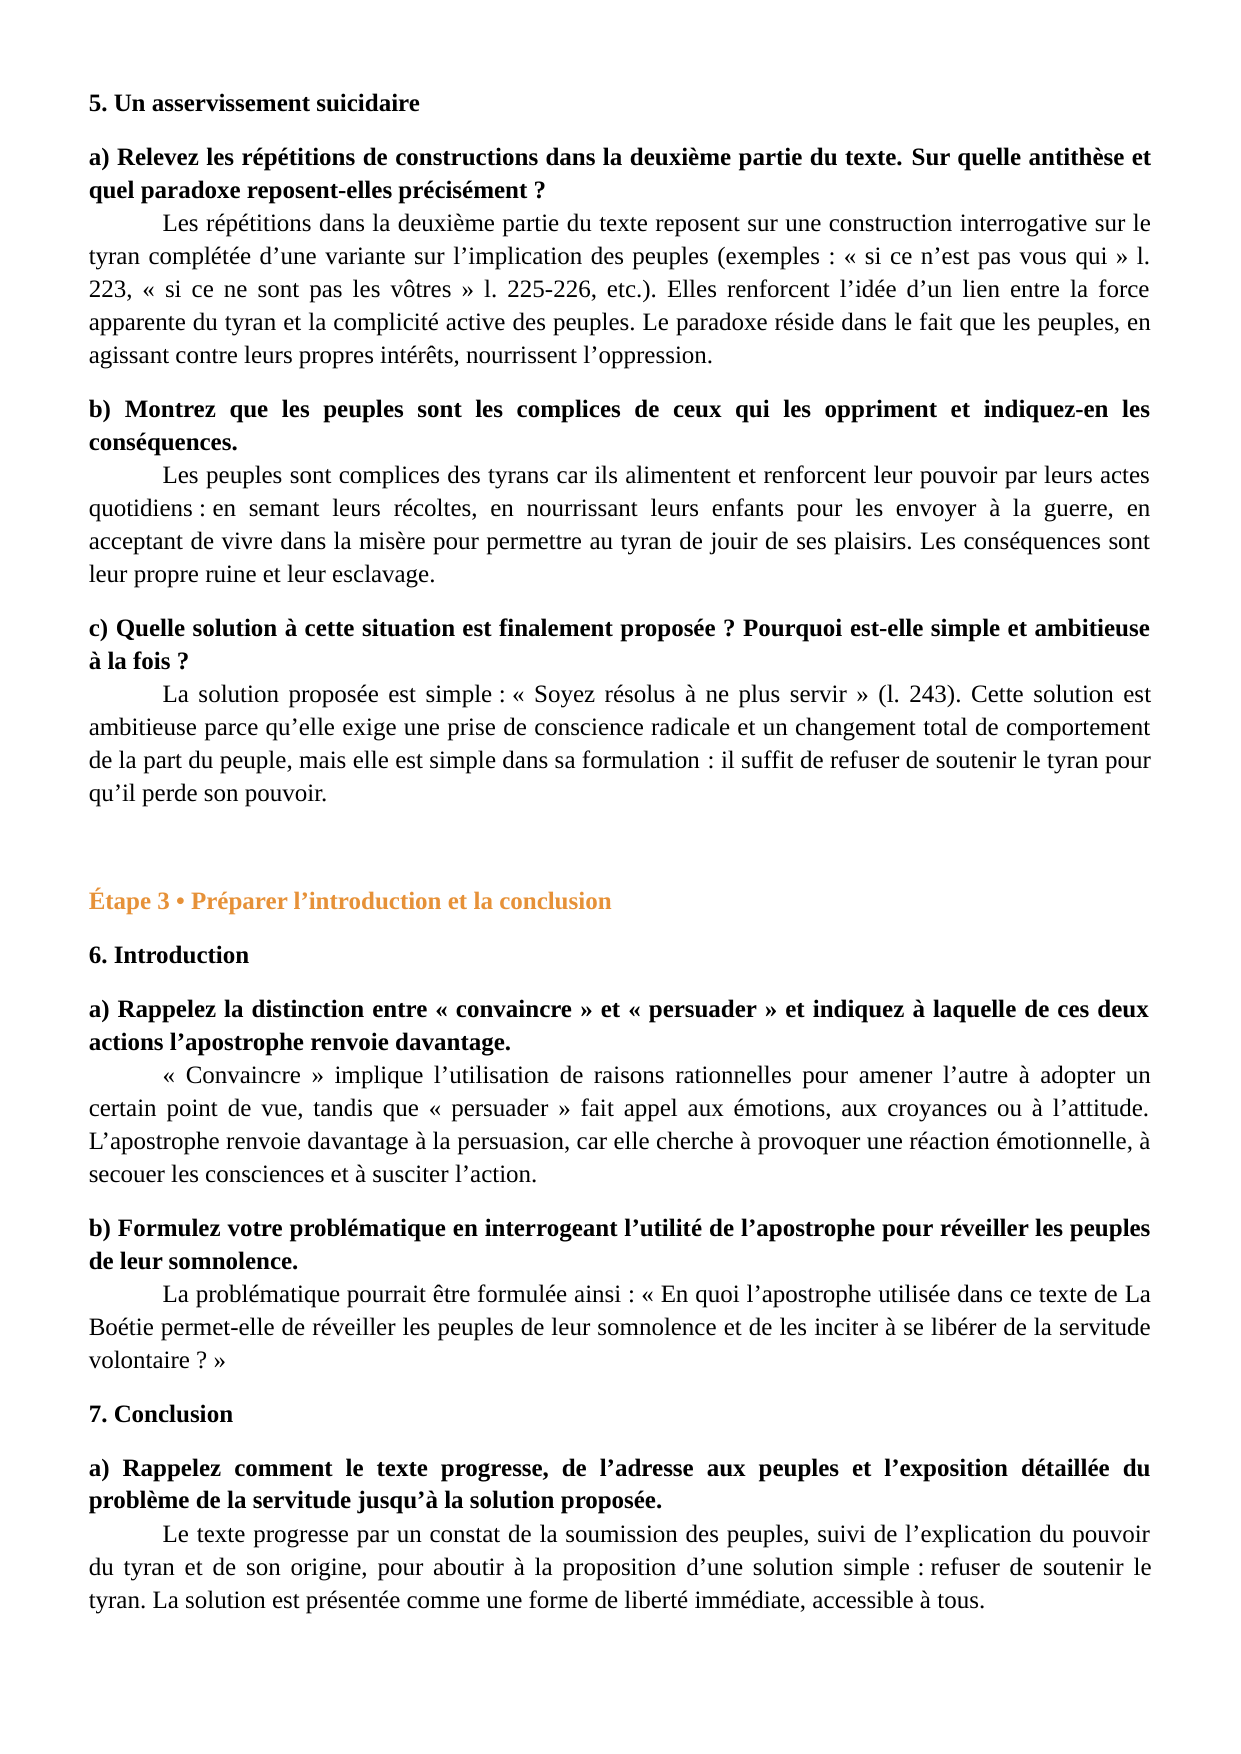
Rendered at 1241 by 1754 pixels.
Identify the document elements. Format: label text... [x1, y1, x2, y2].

subtitle 7. Conclusion [88, 1399, 1152, 1427]
text Les répétitions dans la deuxième partie du texte reposent sur une construction interrogative sur le tyran complétée d’une variante sur l’implication des peuples (exemples : « si ce n’est pas vous qui » l. 223, « si ce ne sont pas les vôtres » l. 225-226, etc.). Elles renforcent l’idée d’un lien entre la force apparente du tyran et la complicité active des peuples. Le paradoxe réside dans le fait que les peuples, en agissant contre leurs propres intérêts, nourrissent l’oppression. [88, 208, 1152, 369]
subtitle b) Formulez votre problématique en interrogeant l’utilité de l’apostrophe pour réveiller les peuples de leur somnolence. [88, 1213, 1152, 1274]
text Les peuples sont complices des tyrans car ils alimentent et renforcent leur pouvoir par leurs actes quotidiens : en semant leurs récoltes, en nourrissant leurs enfants pour les envoyer à la guerre, en acceptant de vivre dans la misère pour permettre au tyran de jouir de ses plaisirs. Les conséquences sont leur propre ruine et leur esclavage. [88, 460, 1152, 588]
text Le texte progresse par un constat de la soumission des peuples, suivi de l’explication du pouvoir du tyran et de son origine, pour aboutir à la proposition d’une solution simple : refuser de soutenir le tyran. La solution est présentée comme une forme de liberté immédiate, accessible à tous. [88, 1519, 1152, 1613]
subtitle 5. Un asservissement suicidaire [88, 88, 1152, 117]
subtitle 6. Introduction [88, 940, 1152, 969]
subtitle c) Quelle solution à cette situation est finalement proposée ? Pourquoi est-elle simple et ambitieuse à la fois ? [88, 613, 1152, 675]
subtitle a) Rappelez comment le texte progresse, de l’adresse aux peuples et l’exposition détaillée du problème de la servitude jusqu’à la solution proposée. [88, 1453, 1152, 1514]
subtitle b) Montrez que les peuples sont les complices de ceux qui les oppriment et indiquez-en les conséquences. [88, 394, 1152, 456]
text La solution proposée est simple : « Soyez résolus à ne plus servir » (l. 243). Cette solution est ambitieuse parce qu’elle exige une prise de conscience radicale et un changement total de comportement de la part du peuple, mais elle est simple dans sa formulation : il suffit de refuser de soutenir le tyran pour qu’il perde son pouvoir. [88, 679, 1152, 807]
subtitle a) Relevez les répétitions de constructions dans la deuxième partie du texte. Sur quelle antithèse et quel paradoxe reposent-elles précisément ? [88, 142, 1152, 204]
text La problématique pourrait être formulée ainsi : « En quoi l’apostrophe utilisée dans ce texte de La Boétie permet-elle de réveiller les peuples de leur somnolence et de les inciter à se libérer de la servitude volontaire ? » [88, 1279, 1152, 1374]
subtitle a) Rappelez la distinction entre « convaincre » et « persuader » et indiquez à laquelle de ces deux actions l’apostrophe renvoie davantage. [88, 994, 1152, 1056]
text « Convaincre » implique l’utilisation de raisons rationnelles pour amener l’autre à adopter un certain point de vue, tandis que « persuader » fait appel aux émotions, aux croyances ou à l’attitude. L’apostrophe renvoie davantage à la persuasion, car elle cherche à provoquer une réaction émotionnelle, à secouer les consciences et à susciter l’action. [88, 1060, 1152, 1188]
subtitle Étape 3 • Préparer l’introduction et la conclusion [88, 886, 1152, 915]
